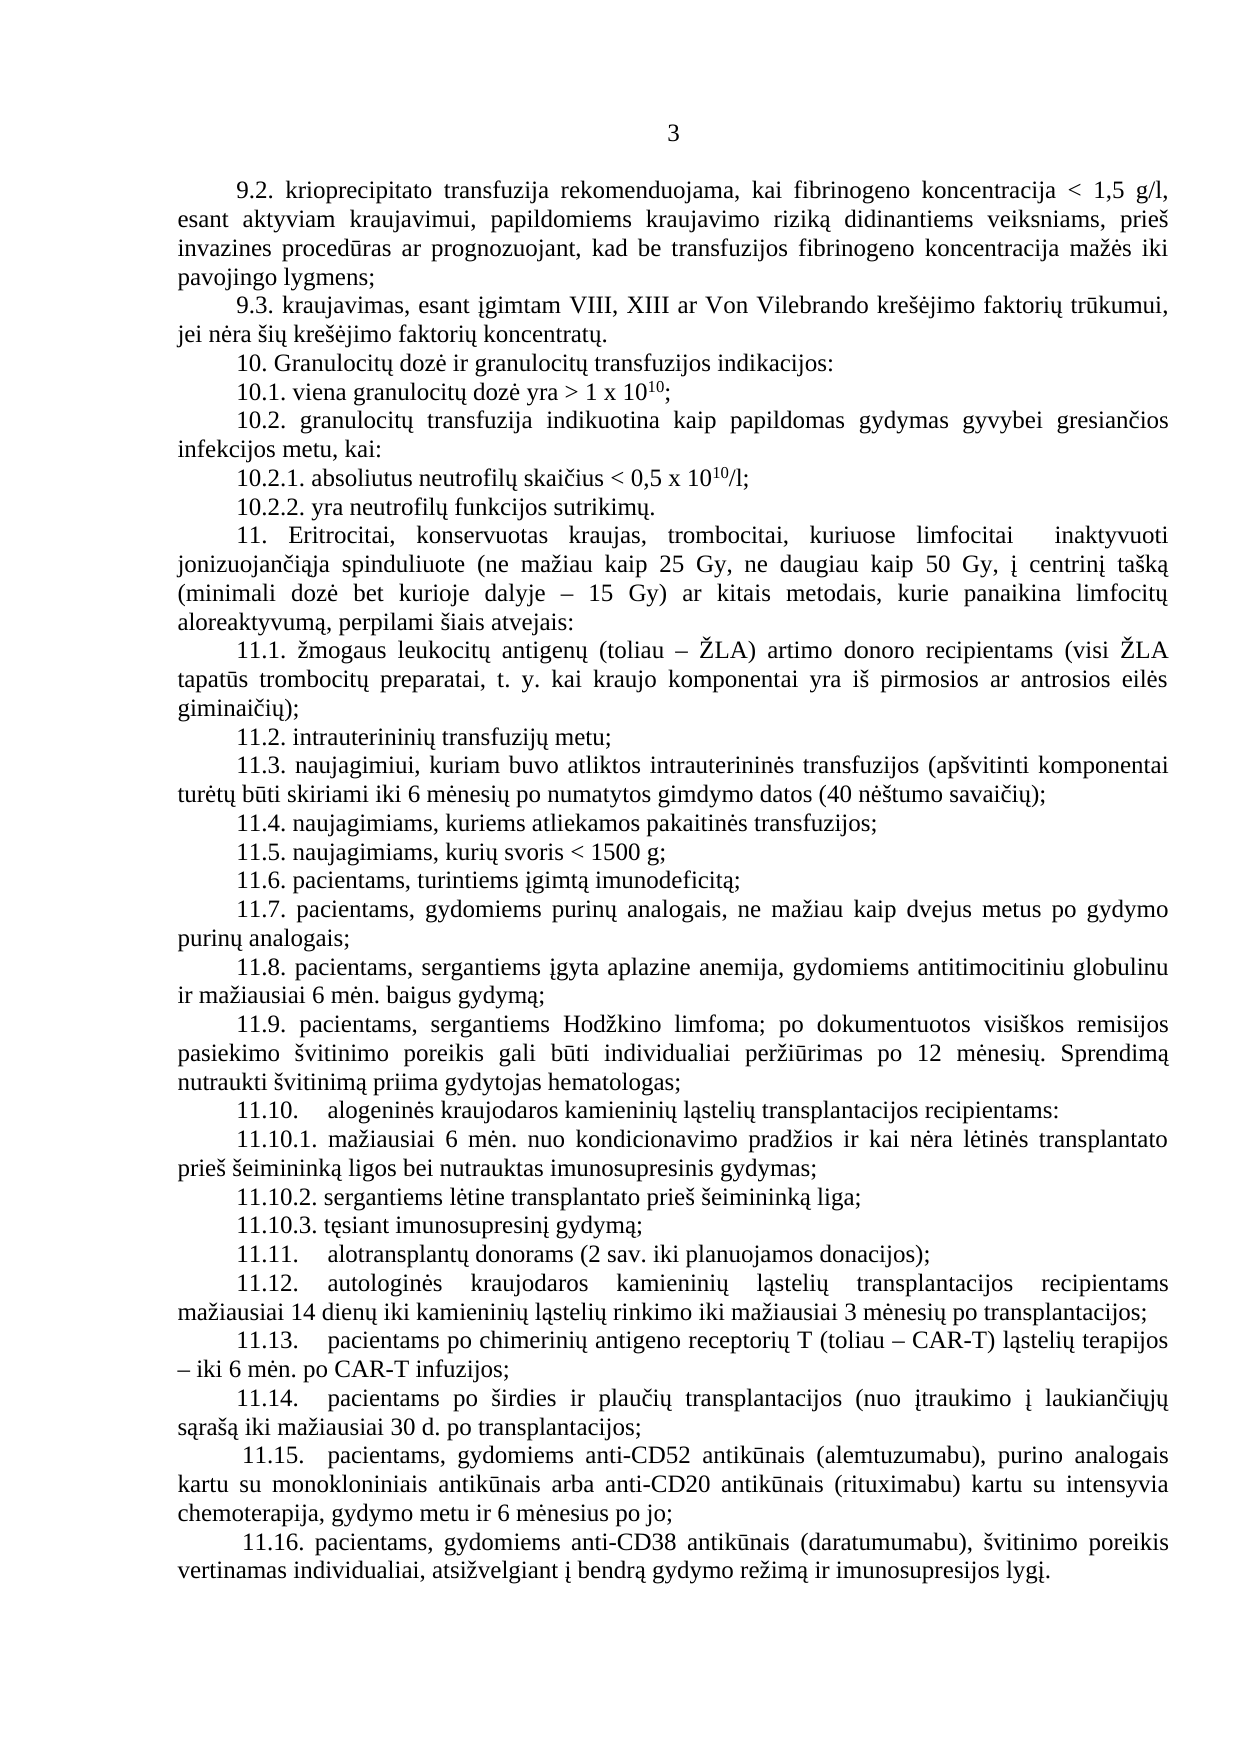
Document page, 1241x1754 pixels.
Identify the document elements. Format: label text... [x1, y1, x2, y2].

text 11.7. pacientams, gydomiems purinų analogais, ne mažiau kaip dvejus metus po gydymo purinų analogais; [177, 894, 1169, 952]
text 11.10.1. mažiausiai 6 mėn. nuo kondicionavimo pradžios ir kai nėra lėtinės transplantato prieš šeimininką ligos bei nutrauktas imunosupresinis gydymas; [177, 1124, 1169, 1182]
text 11.14. pacientams po širdies ir plaučių transplantacijos (nuo įtraukimo į laukiančiųjų sąrašą iki mažiausiai 30 d. po transplantacijos; [177, 1383, 1169, 1441]
text 11.1. žmogaus leukocitų antigenų (toliau – ŽLA) artimo donoro recipientams (visi ŽLA tapatūs trombocitų preparatai, t. y. kai kraujo komponentai yra iš pirmosios ar antrosios eilės giminaičių); [177, 636, 1169, 722]
text 11.4. naujagimiams, kuriems atliekamos pakaitinės transfuzijos; [177, 808, 1169, 837]
text 11.12. autologinės kraujodaros kamieninių ląstelių transplantacijos recipientams mažiausiai 14 dienų iki kamieninių ląstelių rinkimo iki mažiausiai 3 mėnesių po transplantacijos; [177, 1268, 1169, 1326]
text 10.2.1. absoliutus neutrofilų skaičius < 0,5 x 1010/l; [177, 463, 1169, 492]
text 10.1. viena granulocitų dozė yra > 1 x 1010; [177, 377, 1169, 406]
text 11.8. pacientams, sergantiems įgyta aplazine anemija, gydomiems antitimocitiniu globulinu ir mažiausiai 6 mėn. baigus gydymą; [177, 952, 1169, 1009]
text 11.10. alogeninės kraujodaros kamieninių ląstelių transplantacijos recipientams: [177, 1096, 1169, 1124]
text 11.2. intrauterininių transfuzijų metu; [177, 722, 1169, 751]
text 11.10.3. tęsiant imunosupresinį gydymą; [177, 1211, 1169, 1239]
text 9.3. kraujavimas, esant įgimtam VIII, XIII ar Von Vilebrando krešėjimo faktorių trūkumui, jei nėra šių krešėjimo faktorių koncentratų. [177, 291, 1169, 348]
text 11.5. naujagimiams, kurių svoris < 1500 g; [177, 837, 1169, 866]
text 11.9. pacientams, sergantiems Hodžkino limfoma; po dokumentuotos visiškos remisijos pasiekimo švitinimo poreikis gali būti individualiai peržiūrimas po 12 mėnesių. Sprendimą nutraukti švitinimą priima gydytojas hematologas; [177, 1009, 1169, 1096]
text 10.2. granulocitų transfuzija indikuotina kaip papildomas gydymas gyvybei gresiančios infekcijos metu, kai: [177, 406, 1169, 463]
text 11.15. pacientams, gydomiems anti-CD52 antikūnais (alemtuzumabu), purino analogais kartu su monokloniniais antikūnais arba anti-CD20 antikūnais (rituximabu) kartu su intensyvia chemoterapija, gydymo metu ir 6 mėnesius po jo; [177, 1441, 1169, 1527]
text 11.16. pacientams, gydomiems anti-CD38 antikūnais (daratumumabu), švitinimo poreikis vertinamas individualiai, atsižvelgiant į bendrą gydymo režimą ir imunosupresijos lygį. [177, 1527, 1169, 1584]
text 10. Granulocitų dozė ir granulocitų transfuzijos indikacijos: [177, 348, 1169, 377]
text 11.11. alotransplantų donorams (2 sav. iki planuojamos donacijos); [177, 1239, 1169, 1268]
text 9.2. krioprecipitato transfuzija rekomenduojama, kai fibrinogeno koncentracija < 1,5 g/l, esant aktyviam kraujavimui, papildomiems kraujavimo riziką didinantiems veiksniams, prieš invazines procedūras ar prognozuojant, kad be transfuzijos fibrinogeno koncentracija mažės iki pavojingo lygmens; [177, 176, 1169, 291]
text 11.3. naujagimiui, kuriam buvo atliktos intrauterininės transfuzijos (apšvitinti komponentai turėtų būti skiriami iki 6 mėnesių po numatytos gimdymo datos (40 nėštumo savaičių); [177, 751, 1169, 808]
text 11.6. pacientams, turintiems įgimtą imunodeficitą; [177, 866, 1169, 894]
text 11.13. pacientams po chimerinių antigeno receptorių T (toliau – CAR-T) ląstelių terapijos – iki 6 mėn. po CAR-T infuzijos; [177, 1326, 1169, 1383]
text 10.2.2. yra neutrofilų funkcijos sutrikimų. [177, 492, 1169, 521]
text 11.10.2. sergantiems lėtine transplantato prieš šeimininką liga; [177, 1182, 1169, 1211]
text 11. Eritrocitai, konservuotas kraujas, trombocitai, kuriuose limfocitai inaktyvuoti jonizuojančiąja spinduliuote (ne mažiau kaip 25 Gy, ne daugiau kaip 50 Gy, į centrinį tašką (minimali dozė bet kurioje dalyje – 15 Gy) ar kitais metodais, kurie panaikina limfocitų aloreaktyvumą, perpilami šiais atvejais: [177, 521, 1169, 636]
